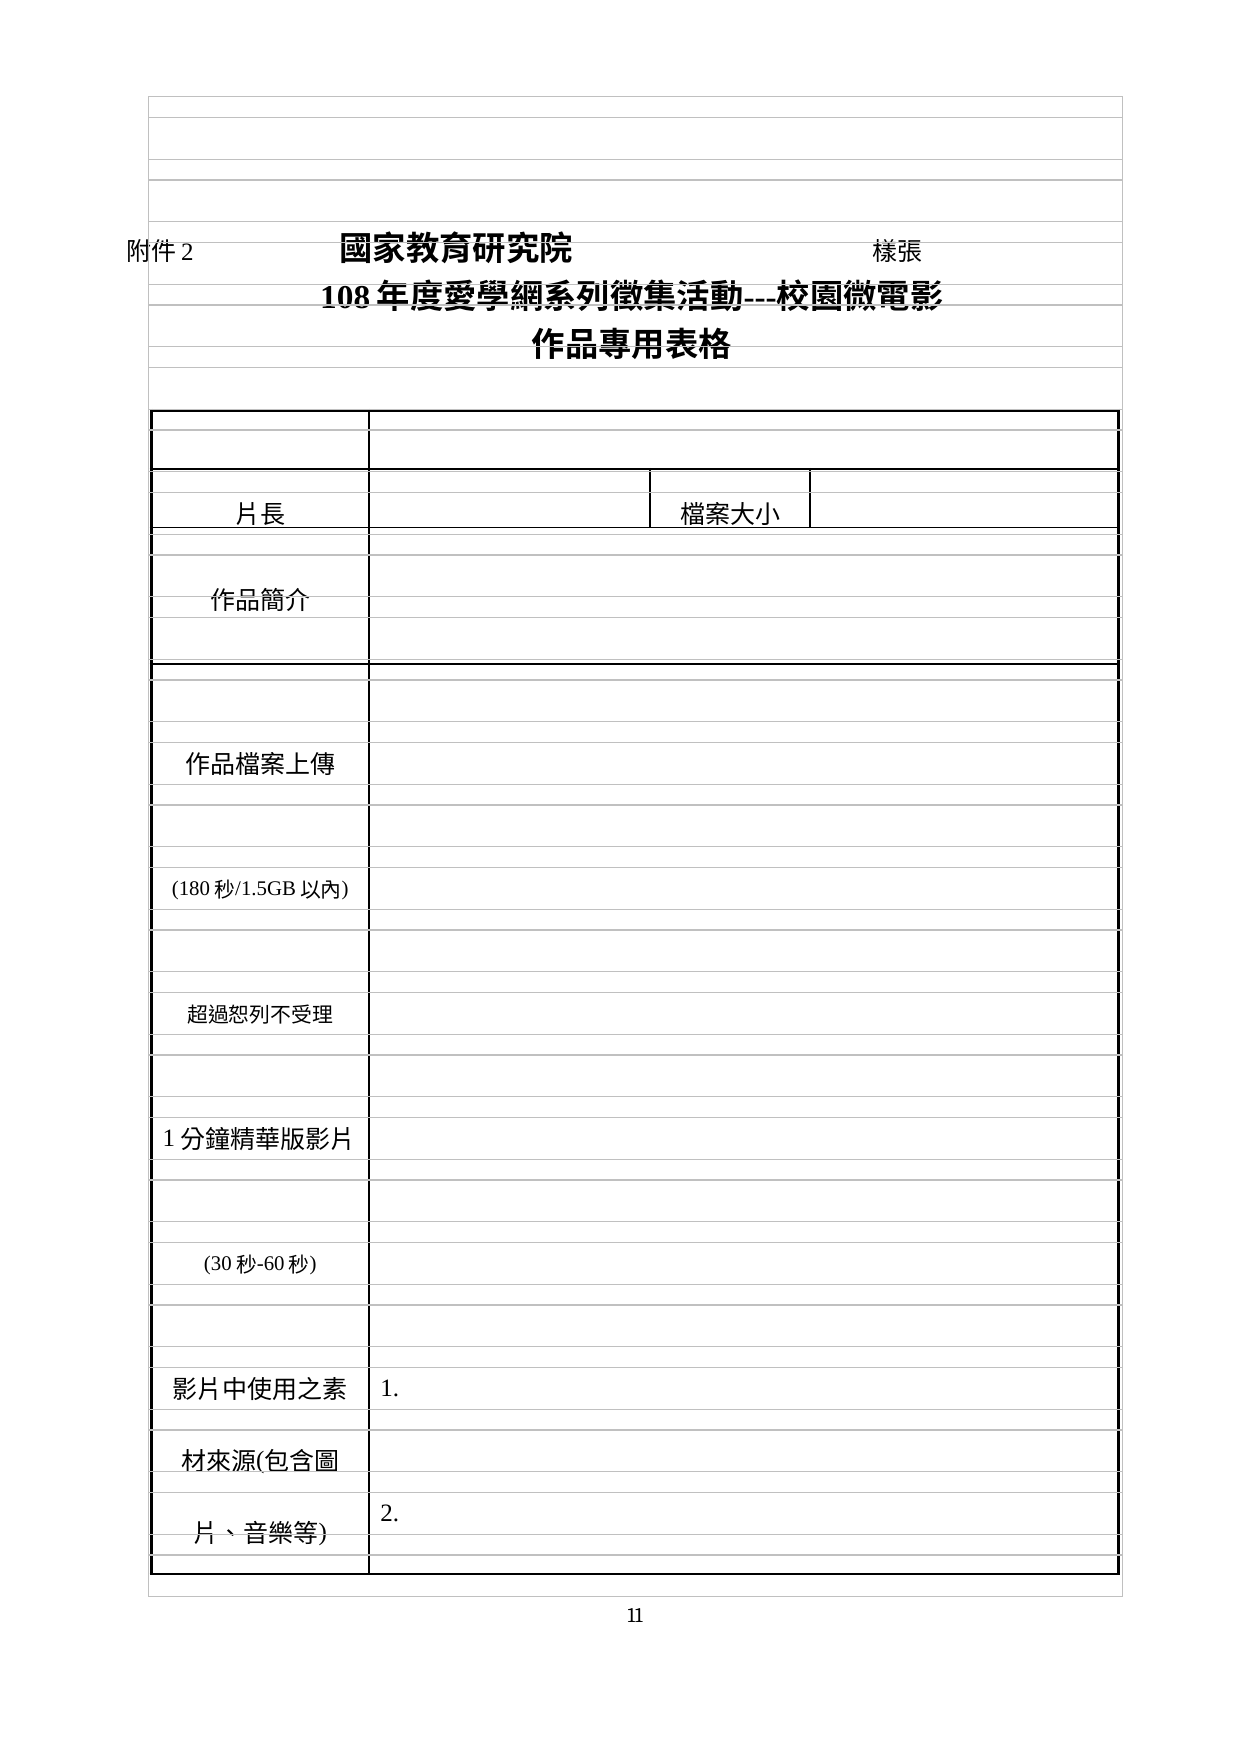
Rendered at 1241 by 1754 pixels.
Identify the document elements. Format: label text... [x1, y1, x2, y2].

table_cell [153, 972, 368, 992]
table_cell [370, 931, 1117, 971]
table_cell [153, 665, 368, 679]
table_cell [370, 1181, 1117, 1221]
table_cell [153, 785, 368, 804]
table_cell (180秒/1.5GB以內) [153, 868, 368, 909]
table_cell [153, 1035, 368, 1054]
table_cell [370, 681, 1117, 721]
text 作品專用表格 [126, 318, 148, 366]
table_cell 1. [370, 1368, 1117, 1409]
table_cell 片長 [153, 493, 368, 527]
table_cell [370, 1410, 1117, 1429]
table_cell [370, 472, 649, 492]
table_cell [370, 1035, 1117, 1054]
table_cell [153, 472, 368, 492]
text 108年度愛學網系列徵集活動---校園微電影 [417, 285, 450, 304]
table_cell [370, 972, 1117, 992]
text 附件2 國家教育研究院 樣張 [149, 222, 1122, 242]
table_cell [370, 597, 1117, 617]
table_cell [370, 1535, 1117, 1554]
table_cell 作品簡介 [153, 618, 368, 659]
table_cell [153, 1056, 368, 1096]
table_cell [370, 847, 1117, 867]
table_cell [153, 1160, 368, 1179]
table_header 作品名稱 [153, 431, 368, 468]
table_cell [370, 1347, 1117, 1367]
table_cell 作品簡介 [153, 556, 368, 596]
text 附件2 國家教育研究院 樣張 [345, 243, 366, 258]
table_cell 影片中使用之素材來源(包含圖片、音樂等) [153, 1493, 368, 1534]
table_cell 1分鐘精華版影片 [153, 1118, 368, 1159]
table_cell [370, 665, 1117, 679]
table_cell 影片中使用之素材來源(包含圖片、音樂等) [153, 1306, 368, 1346]
table_cell [370, 556, 1117, 596]
table_cell 超過恕列不受理 [153, 993, 368, 1034]
table_cell [153, 722, 368, 742]
text 作品專用表格 [149, 347, 1122, 366]
table_cell [370, 993, 1117, 1034]
table_cell [370, 1056, 1117, 1096]
text 108年度愛學網系列徵集活動---校園微電影 [1123, 269, 1137, 318]
text 108年度愛學網系列徵集活動---校園微電影 [149, 269, 1122, 284]
table_cell 影片中使用之素材來源(包含圖片、音樂等) [153, 1431, 368, 1471]
text 作品專用表格 [1123, 318, 1137, 366]
table_cell 影片中使用之素材來源(包含圖片、音樂等) [153, 1347, 368, 1367]
text 108年度愛學網系列徵集活動---校園微電影 [735, 285, 782, 304]
table_cell [370, 535, 1117, 554]
table_cell (30秒-60秒) [153, 1243, 368, 1284]
table_cell [811, 493, 1117, 527]
table_cell [370, 1431, 1117, 1471]
table_cell [370, 806, 1117, 846]
table_cell [153, 806, 368, 846]
table_cell [370, 618, 1117, 659]
table_cell 作品簡介 [153, 535, 368, 554]
table_cell 作品簡介 [153, 528, 368, 534]
table_cell [153, 1097, 368, 1117]
table_cell [370, 1243, 1117, 1284]
text 108年度愛學網系列徵集活動---校園微電影 [903, 285, 1122, 304]
table_header 作品名稱 [153, 412, 368, 429]
table_cell [370, 910, 1117, 929]
table_cell [370, 722, 1117, 742]
text 附件2 國家教育研究院 樣張 [126, 221, 148, 269]
table_cell [651, 472, 809, 492]
text 108年度愛學網系列徵集活動---校園微電影 [149, 285, 392, 304]
table_cell [370, 493, 649, 527]
table_cell [370, 785, 1117, 804]
table_cell 影片中使用之素材來源(包含圖片、音樂等) [153, 1410, 368, 1429]
text 108年度愛學網系列徵集活動---校園微電影 [459, 285, 524, 304]
table_cell [370, 1285, 1117, 1304]
text 108年度愛學網系列徵集活動---校園微電影 [636, 285, 696, 304]
table_cell [153, 931, 368, 971]
table_cell [370, 1472, 1117, 1492]
table_cell 影片中使用之素材來源(包含圖片、音樂等) [153, 1535, 368, 1554]
table_cell 檔案大小 [651, 493, 809, 527]
table_cell [153, 910, 368, 929]
table_cell 2. [370, 1493, 1117, 1534]
table_cell [153, 681, 368, 721]
table_header [370, 431, 1117, 468]
table_cell [370, 1160, 1117, 1179]
text 作品專用表格 [149, 318, 1122, 346]
table_cell [153, 1181, 368, 1221]
table_cell [153, 1285, 368, 1304]
table_cell [370, 1097, 1117, 1117]
table_cell 影片中使用之素材來源(包含圖片、音樂等) [153, 1472, 368, 1492]
table_cell 影片中使用之素材來源(包含圖片、音樂等) [153, 1556, 368, 1573]
table_cell [370, 1118, 1117, 1159]
table_header [370, 412, 1117, 429]
table_cell [370, 868, 1117, 909]
table_cell [153, 1222, 368, 1242]
table_cell 作品簡介 [153, 597, 368, 617]
table_cell [370, 1222, 1117, 1242]
text 附件2 國家教育研究院 樣張 [149, 243, 1122, 269]
table_cell [370, 743, 1117, 784]
text 108年度愛學網系列徵集活動---校園微電影 [558, 285, 586, 304]
table_cell 作品檔案上傳 [153, 743, 368, 784]
table_cell [153, 847, 368, 867]
table_cell [370, 1556, 1117, 1573]
table_cell [370, 528, 1117, 534]
table_cell [811, 472, 1117, 492]
text 108年度愛學網系列徵集活動---校園微電影 [126, 269, 148, 318]
text 108年度愛學網系列徵集活動---校園微電影 [149, 306, 1122, 318]
table_cell 影片中使用之素材來源(包含圖片、音樂等) [153, 1368, 368, 1409]
table_cell [370, 1306, 1117, 1346]
